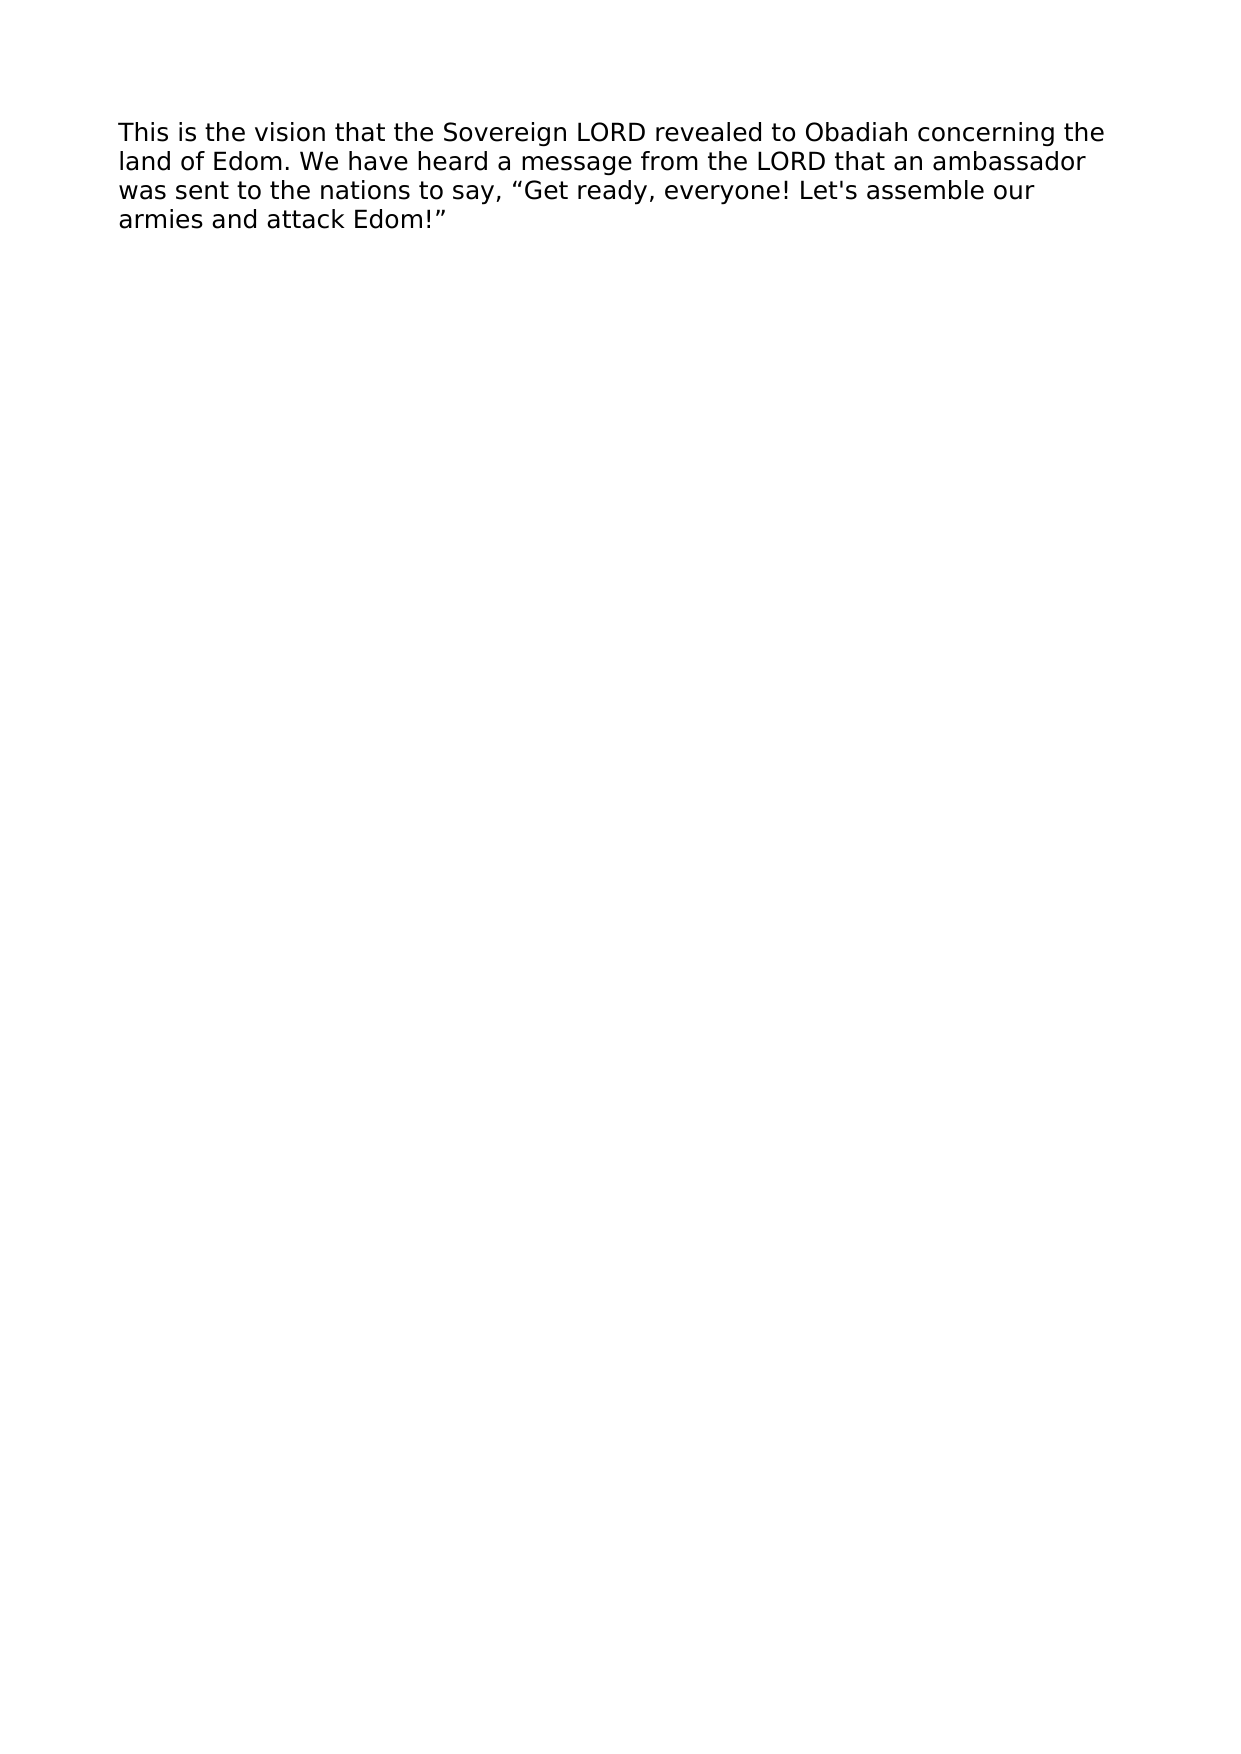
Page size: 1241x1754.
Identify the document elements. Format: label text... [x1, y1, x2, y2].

text This is the vision that the Sovereign LORD revealed to Obadiah concerning the land of Edom. We have heard a message from the LORD that an ambassador was sent to the nations to say, “Get ready, everyone! Let's assemble our armies and attack Edom!” [118, 118, 1122, 235]
